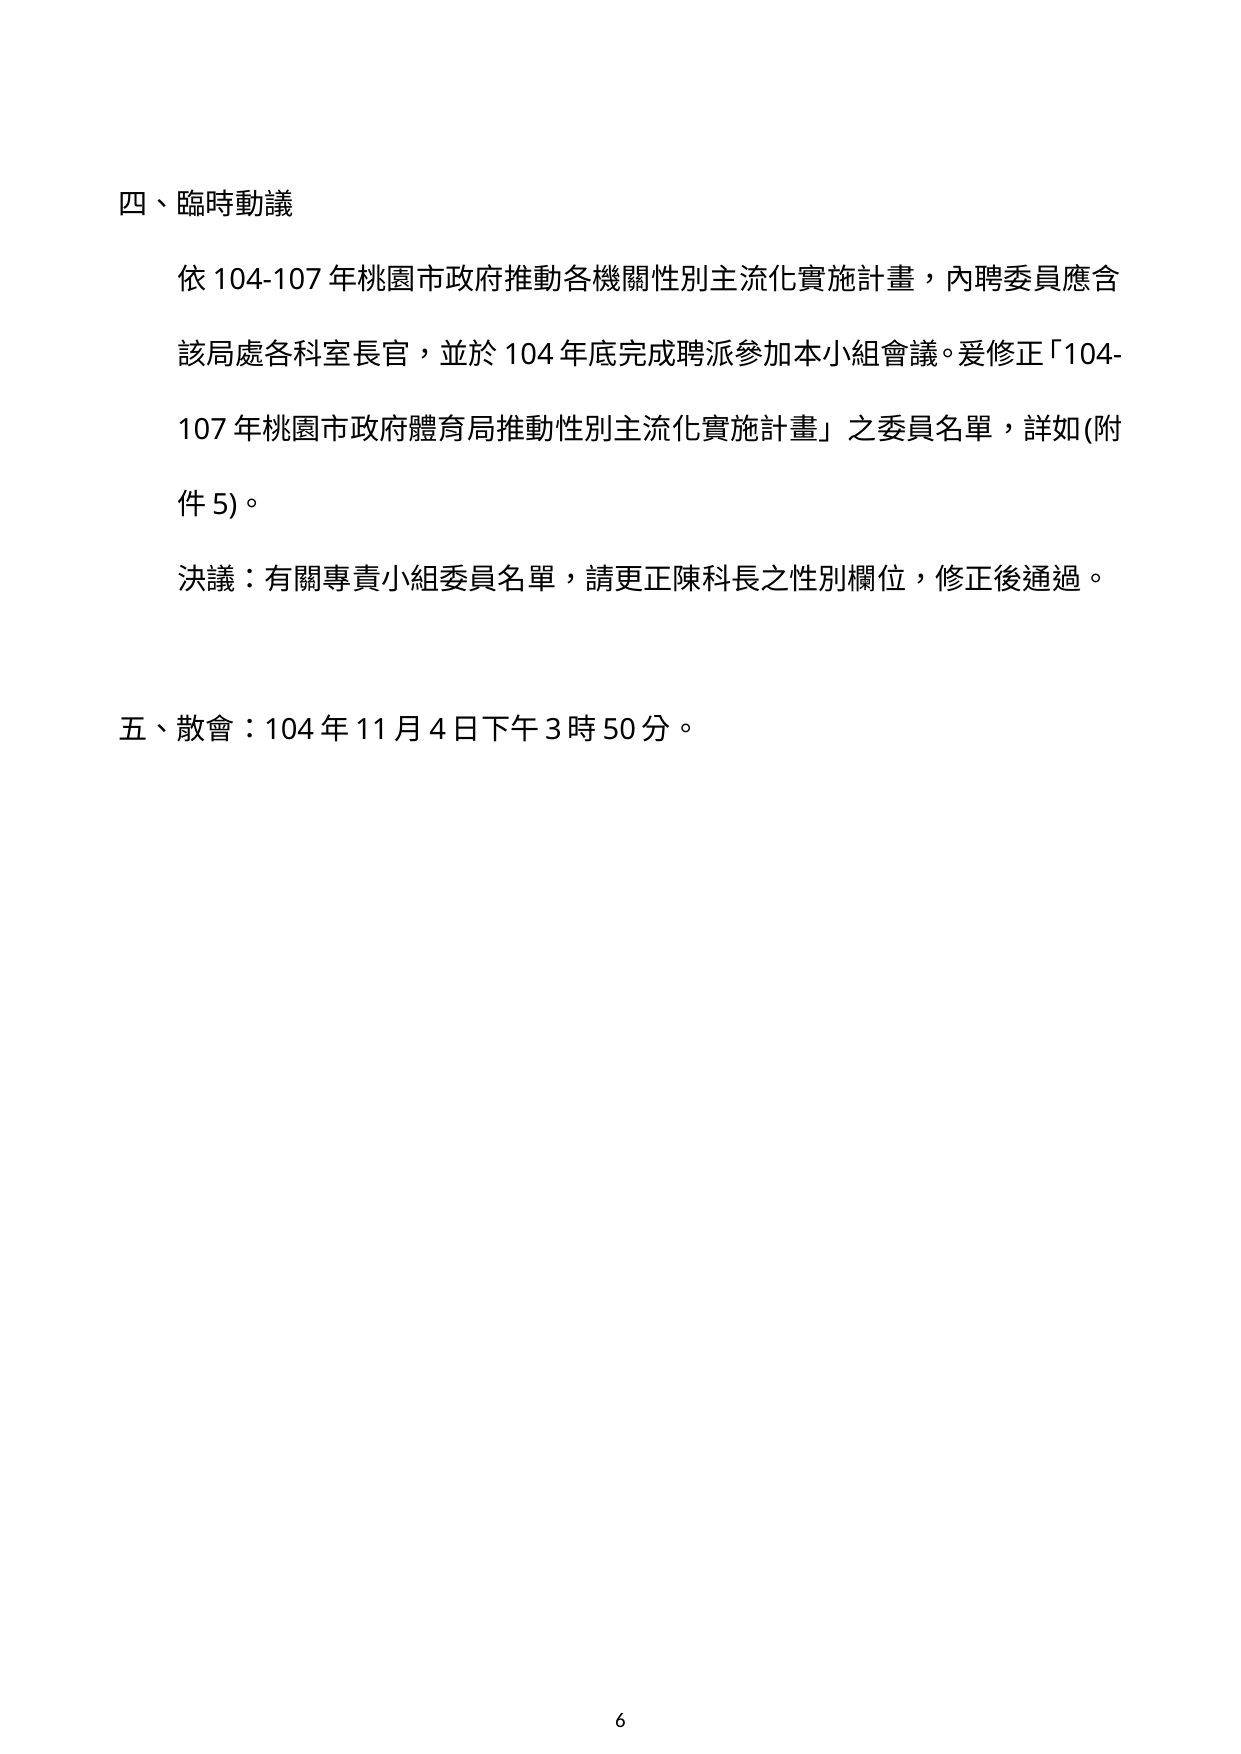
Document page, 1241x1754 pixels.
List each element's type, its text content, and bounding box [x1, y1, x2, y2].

text 五、散會：104年11月4日下午3時50分。 [118, 689, 1122, 764]
text 依104-107年桃園市政府推動各機關性別主流化實施計畫，內聘委員應含該局處各科室長官，並於104年底完成聘派參加本小組會議。爰修正「104-107年桃園市政府體育局推動性別主流化實施計畫」之委員名單，詳如(附件5)。 [177, 239, 1122, 539]
text 四、臨時動議 [118, 164, 1122, 239]
text 決議：有關專責小組委員名單，請更正陳科長之性別欄位，修正後通過。 [177, 539, 1122, 614]
